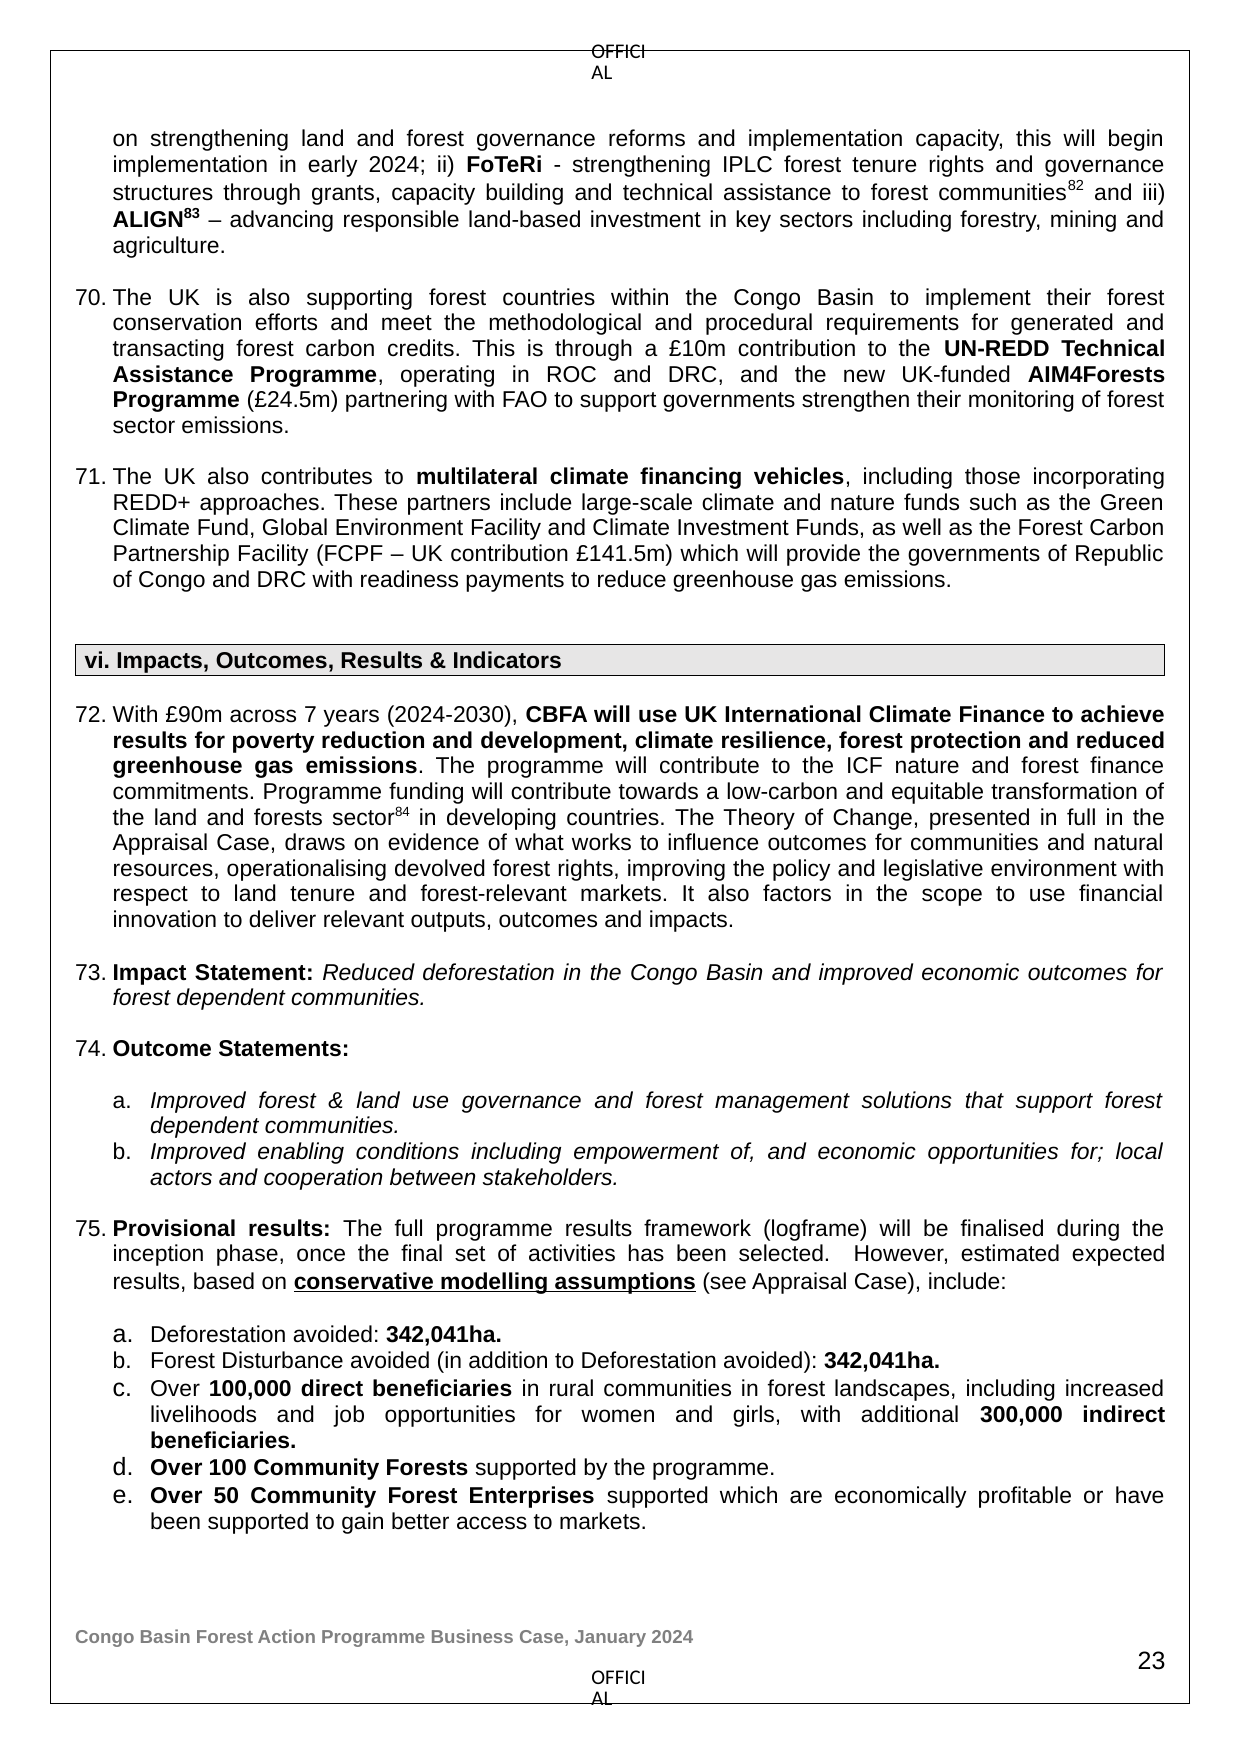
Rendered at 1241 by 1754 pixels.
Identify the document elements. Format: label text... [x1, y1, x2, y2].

list Provisional results: The full programme results framework (logframe) will be finalised during the inception phase, once the final set of activities has been selected. However, estimated expected results, based on conservative modelling assumptions (see Appraisal Case), include: [75, 1215, 1165, 1294]
list Over 100 Community Forests supported by the programme. [112, 1453, 1165, 1481]
list Improved forest & land use governance and forest management solutions that support forest dependent communities. [112, 1087, 1165, 1138]
list Forest Disturbance avoided (in addition to Deforestation avoided): 342,041ha. [112, 1348, 1165, 1374]
subtitle vi. Impacts, Outcomes, Results & Indicators [76, 645, 1164, 675]
list Over 50 Community Forest Enterprises supported which are economically profitable or have been supported to gain better access to markets. [112, 1481, 1165, 1534]
list on strengthening land and forest governance reforms and implementation capacity, this will begin implementation in early 2024; ii) FoTeRi - strengthening IPLC forest tenure rights and governance structures through grants, capacity building and technical assistance to forest communities and iii) ALIGN – advancing responsible land-based investment in key sectors including forestry, mining and agriculture. [75, 126, 1165, 259]
list Outcome Statements: [75, 1036, 1165, 1062]
list The UK also contributes to multilateral climate financing vehicles, including those incorporating REDD+ approaches. These partners include large-scale climate and nature funds such as the Green Climate Fund, Global Environment Facility and Climate Investment Funds, as well as the Forest Carbon Partnership Facility (FCPF – UK contribution £141.5m) which will provide the governments of Republic of Congo and DRC with readiness payments to reduce greenhouse gas emissions. [75, 464, 1165, 592]
list Improved enabling conditions including empowerment of, and economic opportunities for; local actors and cooperation between stakeholders. [112, 1138, 1165, 1190]
list Deforestation avoided: 342,041ha. [112, 1320, 1165, 1348]
list Over 100,000 direct beneficiaries in rural communities in forest landscapes, including increased livelihoods and job opportunities for women and girls, with additional 300,000 indirect beneficiaries. [112, 1374, 1165, 1453]
list The UK is also supporting forest countries within the Congo Basin to implement their forest conservation efforts and meet the methodological and procedural requirements for generated and transacting forest carbon credits. This is through a £10m contribution to the UN-REDD Technical Assistance Programme, operating in ROC and DRC, and the new UK-funded AIM4Forests Programme (£24.5m) partnering with FAO to support governments strengthen their monitoring of forest sector emissions. [75, 284, 1165, 438]
list With £90m across 7 years (2024-2030), CBFA will use UK International Climate Finance to achieve results for poverty reduction and development, climate resilience, forest protection and reduced greenhouse gas emissions. The programme will contribute to the ICF nature and forest finance commitments. Programme funding will contribute towards a low-carbon and equitable transformation of the land and forests sector in developing countries. The Theory of Change, presented in full in the Appraisal Case, draws on evidence of what works to influence outcomes for communities and natural resources, operationalising devolved forest rights, improving the policy and legislative environment with respect to land tenure and forest-relevant markets. It also factors in the scope to use financial innovation to deliver relevant outputs, outcomes and impacts. [75, 702, 1165, 932]
list Impact Statement: Reduced deforestation in the Congo Basin and improved economic outcomes for forest dependent communities. [75, 959, 1165, 1010]
